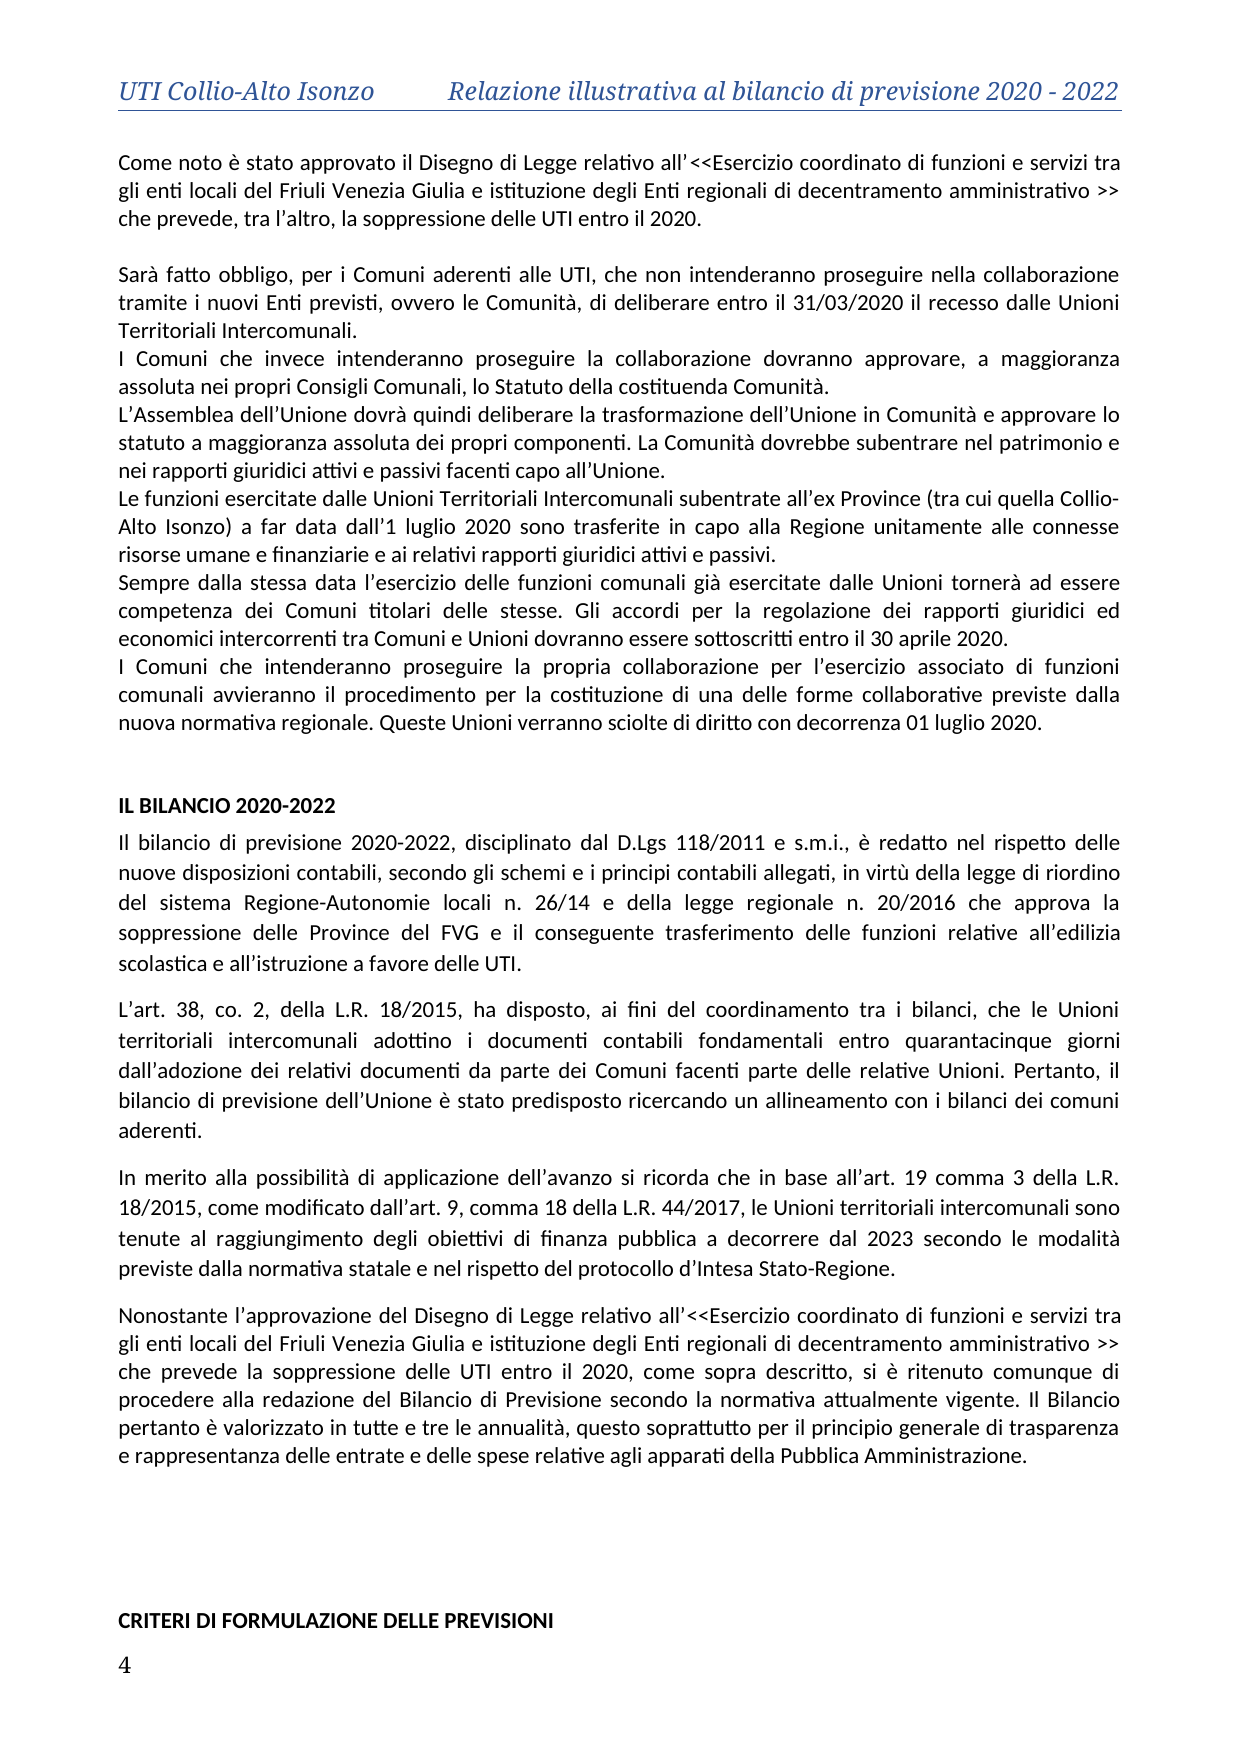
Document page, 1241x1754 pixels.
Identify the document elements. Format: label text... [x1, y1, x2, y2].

text Sarà fatto obbligo, per i Comuni aderenti alle UTI, che non intenderanno proseguire nella collaborazione tramite i nuovi Enti previsti, ovvero le Comunità, di deliberare entro il 31/03/2020 il recesso dalle Unioni Territoriali Intercomunali. [118, 260, 1122, 344]
subtitle IL BILANCIO 2020-2022 [118, 791, 1122, 819]
text Le funzioni esercitate dalle Unioni Territoriali Intercomunali subentrate all’ex Province (tra cui quella Collio-Alto Isonzo) a far data dall’1 luglio 2020 sono trasferite in capo alla Regione unitamente alle connesse risorse umane e finanziarie e ai relativi rapporti giuridici attivi e passivi. [118, 484, 1122, 568]
text L’art. 38, co. 2, della L.R. 18/2015, ha disposto, ai fini del coordinamento tra i bilanci, che le Unioni territoriali intercomunali adottino i documenti contabili fondamentali entro quarantacinque giorni dall’adozione dei relativi documenti da parte dei Comuni facenti parte delle relative Unioni. Pertanto, il bilancio di previsione dell’Unione è stato predisposto ricercando un allineamento con i bilanci dei comuni aderenti. [118, 996, 1122, 1144]
text Come noto è stato approvato il Disegno di Legge relativo all’<<Esercizio coordinato di funzioni e servizi tra gli enti locali del Friuli Venezia Giulia e istituzione degli Enti regionali di decentramento amministrativo >> che prevede, tra l’altro, la soppressione delle UTI entro il 2020. [118, 148, 1122, 232]
text Il bilancio di previsione 2020-2022, disciplinato dal D.Lgs 118/2011 e s.m.i., è redatto nel rispetto delle nuove disposizioni contabili, secondo gli schemi e i principi contabili allegati, in virtù della legge di riordino del sistema Regione-Autonomie locali n. 26/14 e della legge regionale n. 20/2016 che approva la soppressione delle Province del FVG e il conseguente trasferimento delle funzioni relative all’edilizia scolastica e all’istruzione a favore delle UTI. [118, 828, 1122, 977]
text Nonostante l’approvazione del Disegno di Legge relativo all’<<Esercizio coordinato di funzioni e servizi tra gli enti locali del Friuli Venezia Giulia e istituzione degli Enti regionali di decentramento amministrativo >> che prevede la soppressione delle UTI entro il 2020, come sopra descritto, si è ritenuto comunque di procedere alla redazione del Bilancio di Previsione secondo la normativa attualmente vigente. Il Bilancio pertanto è valorizzato in tutte e tre le annualità, questo soprattutto per il principio generale di trasparenza e rappresentanza delle entrate e delle spese relative agli apparati della Pubblica Amministrazione. [118, 1301, 1122, 1469]
text Sempre dalla stessa data l’esercizio delle funzioni comunali già esercitate dalle Unioni tornerà ad essere competenza dei Comuni titolari delle stesse. Gli accordi per la regolazione dei rapporti giuridici ed economici intercorrenti tra Comuni e Unioni dovranno essere sottoscritti entro il 30 aprile 2020. [118, 568, 1122, 652]
text CRITERI DI FORMULAZIONE DELLE PREVISIONI [118, 1606, 1122, 1634]
text In merito alla possibilità di applicazione dell’avanzo si ricorda che in base all’art. 19 comma 3 della L.R. 18/2015, come modificato dall’art. 9, comma 18 della L.R. 44/2017, le Unioni territoriali intercomunali sono tenute al raggiungimento degli obiettivi di finanza pubblica a decorrere dal 2023 secondo le modalità previste dalla normativa statale e nel rispetto del protocollo d’Intesa Stato-Regione. [118, 1163, 1122, 1282]
text L’Assemblea dell’Unione dovrà quindi deliberare la trasformazione dell’Unione in Comunità e approvare lo statuto a maggioranza assoluta dei propri componenti. La Comunità dovrebbe subentrare nel patrimonio e nei rapporti giuridici attivi e passivi facenti capo all’Unione. [118, 400, 1122, 484]
text I Comuni che invece intenderanno proseguire la collaborazione dovranno approvare, a maggioranza assoluta nei propri Consigli Comunali, lo Statuto della costituenda Comunità. [118, 344, 1122, 400]
text I Comuni che intenderanno proseguire la propria collaborazione per l’esercizio associato di funzioni comunali avvieranno il procedimento per la costituzione di una delle forme collaborative previste dalla nuova normativa regionale. Queste Unioni verranno sciolte di diritto con decorrenza 01 luglio 2020. [118, 652, 1122, 736]
